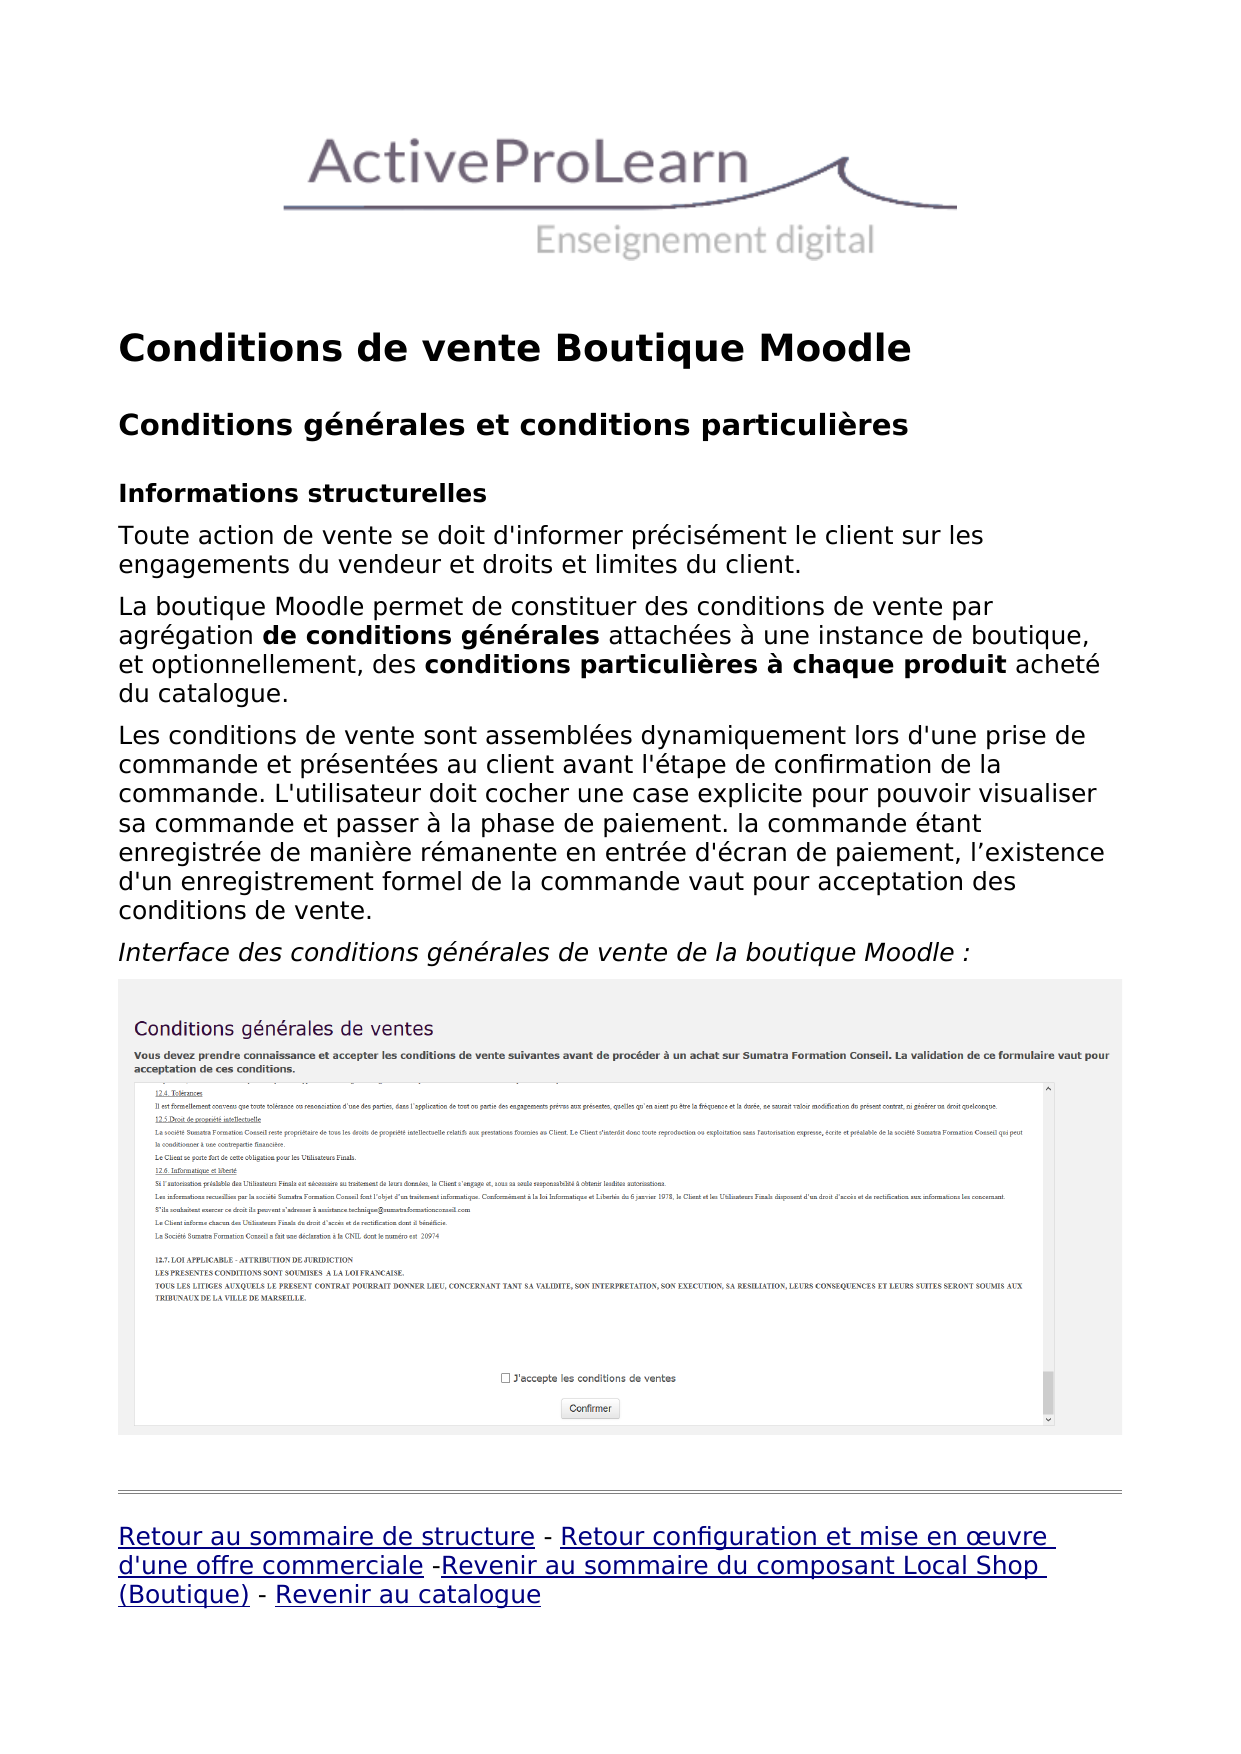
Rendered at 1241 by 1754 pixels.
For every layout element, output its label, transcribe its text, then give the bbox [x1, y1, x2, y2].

subtitle Informations structurelles [118, 479, 1122, 509]
text Les conditions de vente sont assemblées dynamiquement lors d'une prise de commande et présentées au client avant l'étape de confirmation de la commande. L'utilisateur doit cocher une case explicite pour pouvoir visualiser sa commande et passer à la phase de paiement. la commande étant enregistrée de manière rémanente en entrée d'écran de paiement, l’existence d'un enregistrement formel de la commande vaut pour acceptation des conditions de vente. [118, 721, 1122, 925]
text La boutique Moodle permet de constituer des conditions de vente par agrégation de conditions générales attachées à une instance de boutique, et optionnellement, des conditions particulières à chaque produit acheté du catalogue. [118, 592, 1122, 709]
picture [283, 118, 957, 261]
subtitle Conditions de vente Boutique Moodle [118, 327, 1122, 371]
text Toute action de vente se doit d'informer précisément le client sur les engagements du vendeur et droits et limites du client. [118, 521, 1122, 579]
picture [118, 979, 1123, 1435]
text Interface des conditions générales de vente de la boutique Moodle : [118, 938, 1122, 967]
text Retour au sommaire de structure - Retour configuration et mise en œuvre d'une offre commerciale -Revenir au sommaire du composant Local Shop (Boutique) - Revenir au catalogue [118, 1522, 1122, 1610]
subtitle Conditions générales et conditions particulières [118, 408, 1122, 442]
